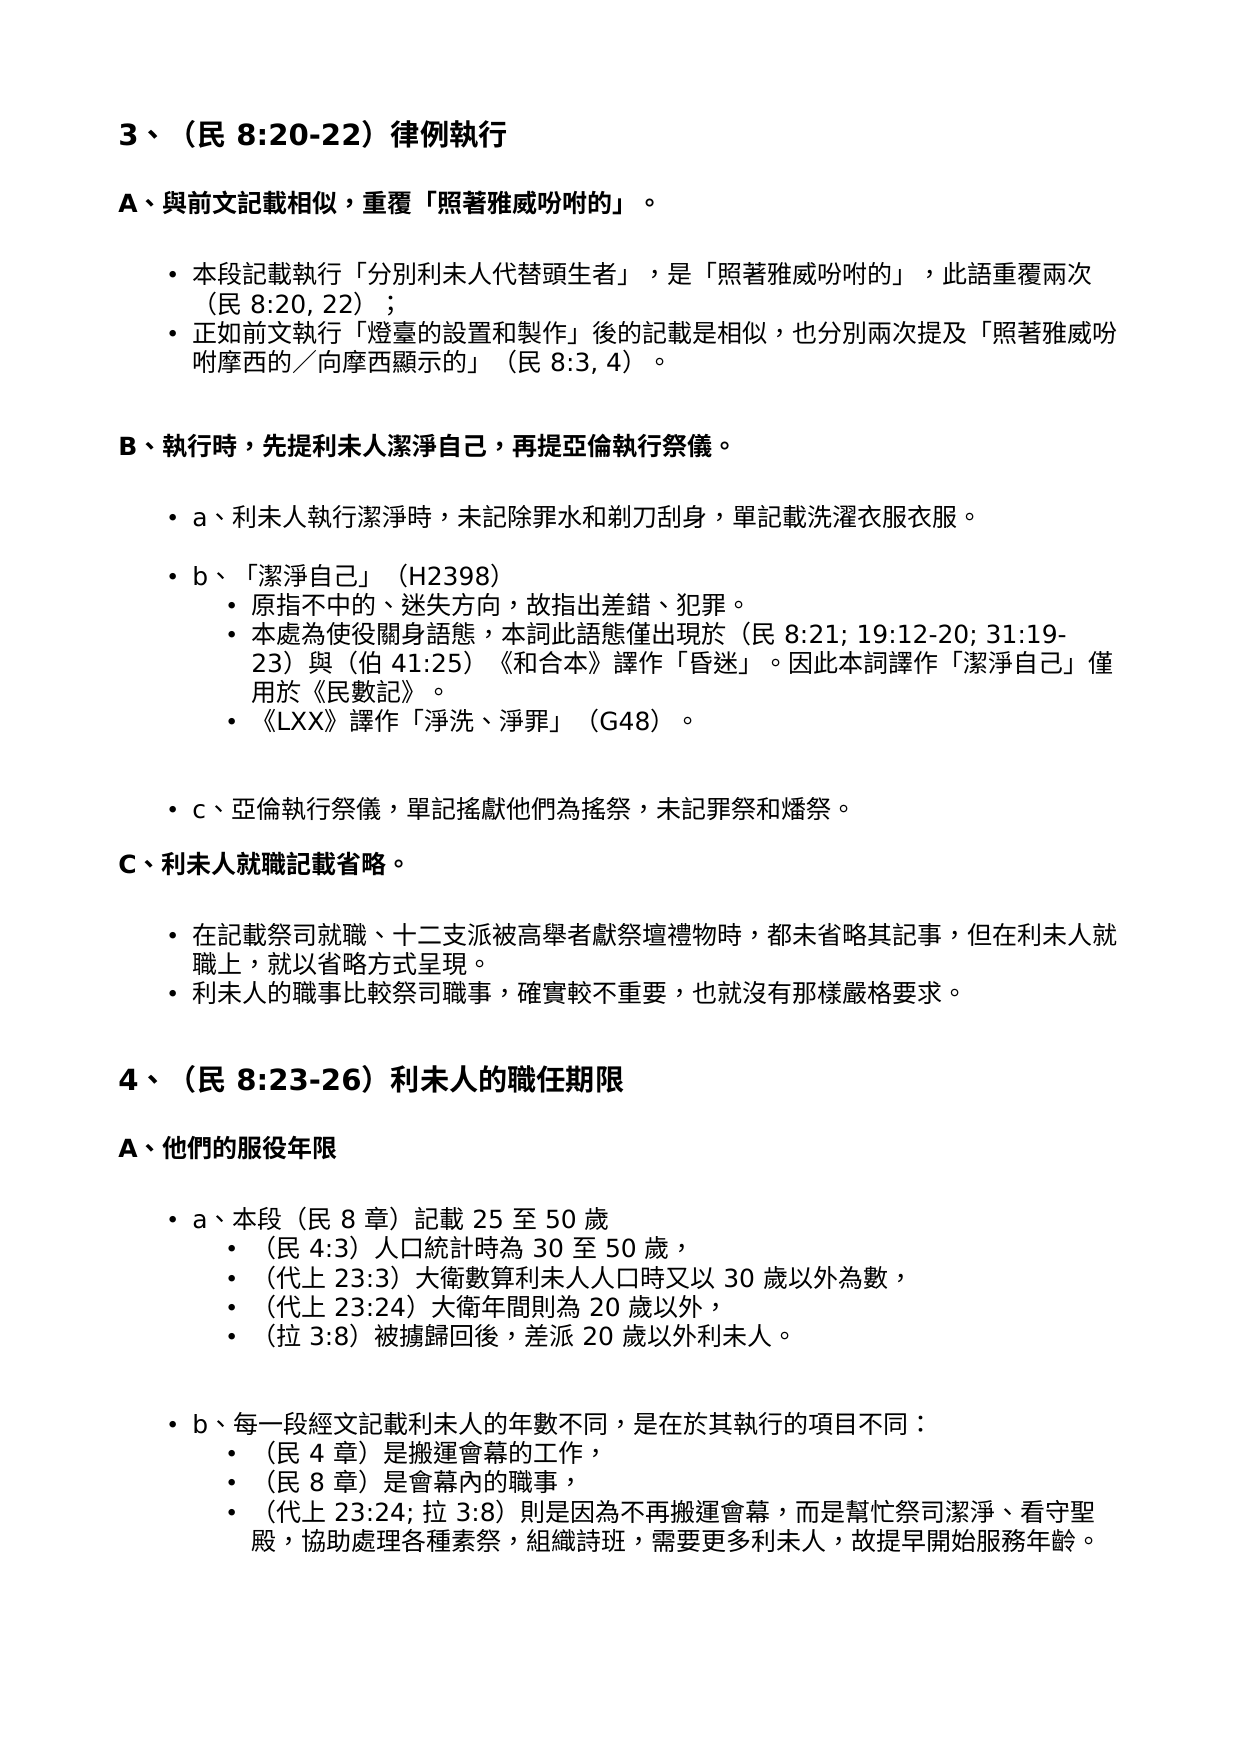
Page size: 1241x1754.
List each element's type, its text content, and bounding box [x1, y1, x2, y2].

list （民 4 章）是搬運會幕的工作， [236, 1439, 1122, 1469]
list a、利未人執行潔淨時，未記除罪水和剃刀刮身，單記載洗濯衣服衣服。 [177, 503, 1122, 532]
list c、亞倫執行祭儀，單記搖獻他們為搖祭，未記罪祭和燔祭。 [177, 796, 1122, 825]
list （代上 23:24; 拉 3:8）則是因為不再搬運會幕，而是幫忙祭司潔淨、看守聖殿，協助處理各種素祭，組織詩班，需要更多利未人，故提早開始服務年齡。 [236, 1498, 1122, 1556]
list 利未人的職事比較祭司職事，確實較不重要，也就沒有那樣嚴格要求。 [177, 979, 1122, 1008]
list （代上 23:24）大衛年間則為 20 歲以外， [236, 1293, 1122, 1322]
list 在記載祭司就職、十二支派被高舉者獻祭壇禮物時，都未省略其記事，但在利未人就職上，就以省略方式呈現。 [177, 921, 1122, 979]
list b、每一段經文記載利未人的年數不同，是在於其執行的項目不同： [177, 1410, 1122, 1439]
list 原指不中的、迷失方向，故指出差錯、犯罪。 [236, 591, 1122, 620]
list （拉 3:8）被擄歸回後，差派 20 歲以外利未人。 [236, 1322, 1122, 1351]
subtitle 3、（民 8:20-22）律例執行 [118, 118, 1122, 152]
subtitle A、他們的服役年限 [118, 1134, 1122, 1163]
list 本段記載執行「分別利未人代替頭生者」，是「照著雅威吩咐的」，此語重覆兩次（民 8:20, 22）； [177, 261, 1122, 319]
subtitle A、與前文記載相似，重覆「照著雅威吩咐的」。 [118, 189, 1122, 219]
subtitle C、利未人就職記載省略。 [118, 850, 1122, 879]
list 正如前文執行「燈臺的設置和製作」後的記載是相似，也分別兩次提及「照著雅威吩咐摩西的／向摩西顯示的」（民 8:3, 4）。 [177, 319, 1122, 377]
list 本處為使役關身語態，本詞此語態僅出現於（民 8:21; 19:12-20; 31:19-23）與（伯 41:25）《和合本》譯作「昏迷」。因此本詞譯作「潔淨自己」僅用於《民數記》。 [236, 620, 1122, 707]
subtitle 4、（民 8:23-26）利未人的職任期限 [118, 1063, 1122, 1097]
list （民 4:3）人口統計時為 30 至 50 歲， [236, 1235, 1122, 1264]
list a、本段（民 8 章）記載 25 至 50 歲 [177, 1206, 1122, 1235]
list b、「潔淨自己」（H2398） [177, 562, 1122, 591]
subtitle B、執行時，先提利未人潔淨自己，再提亞倫執行祭儀。 [118, 432, 1122, 461]
list （代上 23:3）大衛數算利未人人口時又以 30 歲以外為數， [236, 1264, 1122, 1293]
list （民 8 章）是會幕內的職事， [236, 1469, 1122, 1498]
list 《LXX》譯作「淨洗、淨罪」（G48）。 [236, 707, 1122, 737]
